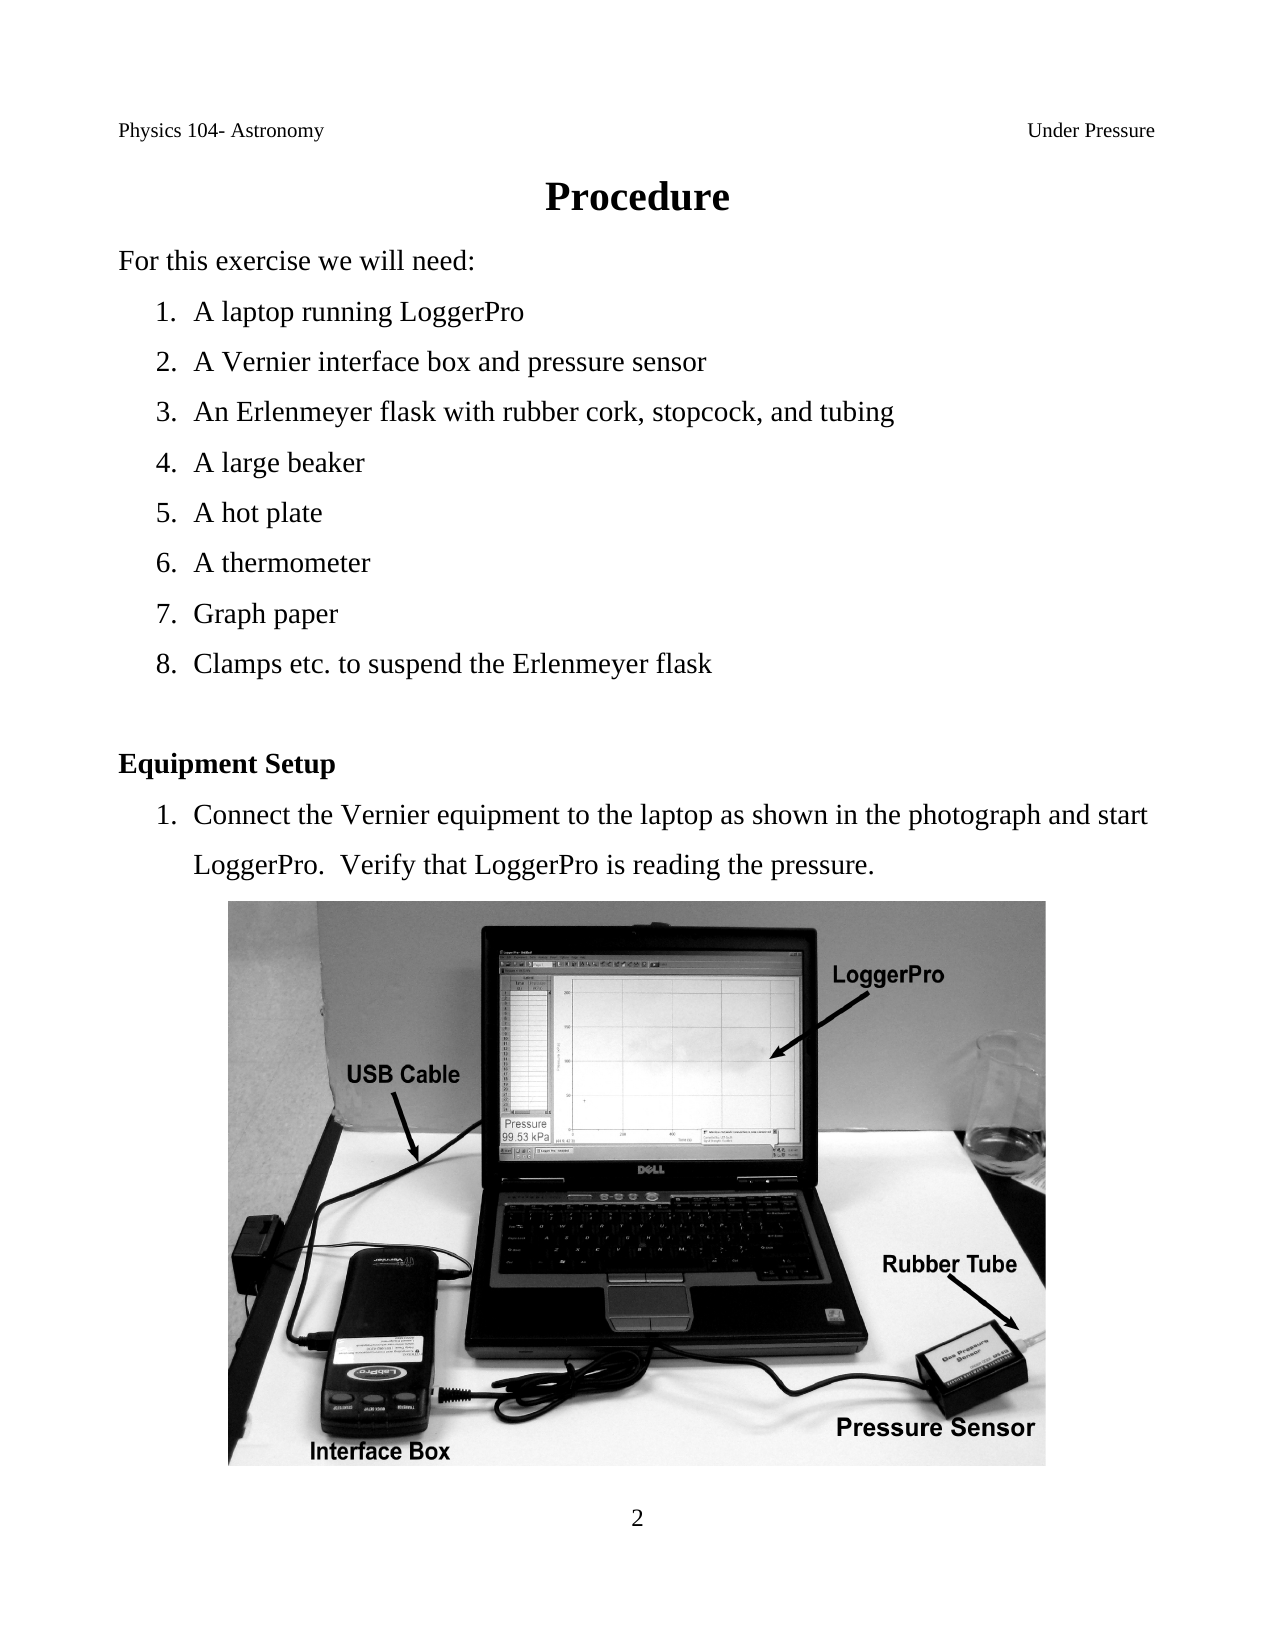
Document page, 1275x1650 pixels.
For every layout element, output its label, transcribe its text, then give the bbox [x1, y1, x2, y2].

list Clamps etc. to suspend the Erlenmeyer flask [156, 646, 1157, 679]
list A large beaker [156, 445, 1157, 478]
text Procedure [118, 172, 1157, 219]
list A Vernier interface box and pressure sensor [156, 344, 1157, 378]
list A thermometer [156, 545, 1157, 579]
text Equipment Setup [118, 747, 1157, 780]
list A hot plate [156, 495, 1157, 529]
list An Erlenmeyer flask with rubber cork, stopcock, and tubing [156, 394, 1157, 428]
picture [228, 901, 1046, 1466]
list A laptop running LoggerPro [155, 294, 1155, 327]
text For this exercise we will need: [118, 243, 1157, 277]
list Connect the Vernier equipment to the laptop as shown in the photograph and start LoggerPro. Verify that LoggerPro is reading the pressure. [156, 797, 1157, 881]
list Graph paper [156, 596, 1157, 629]
